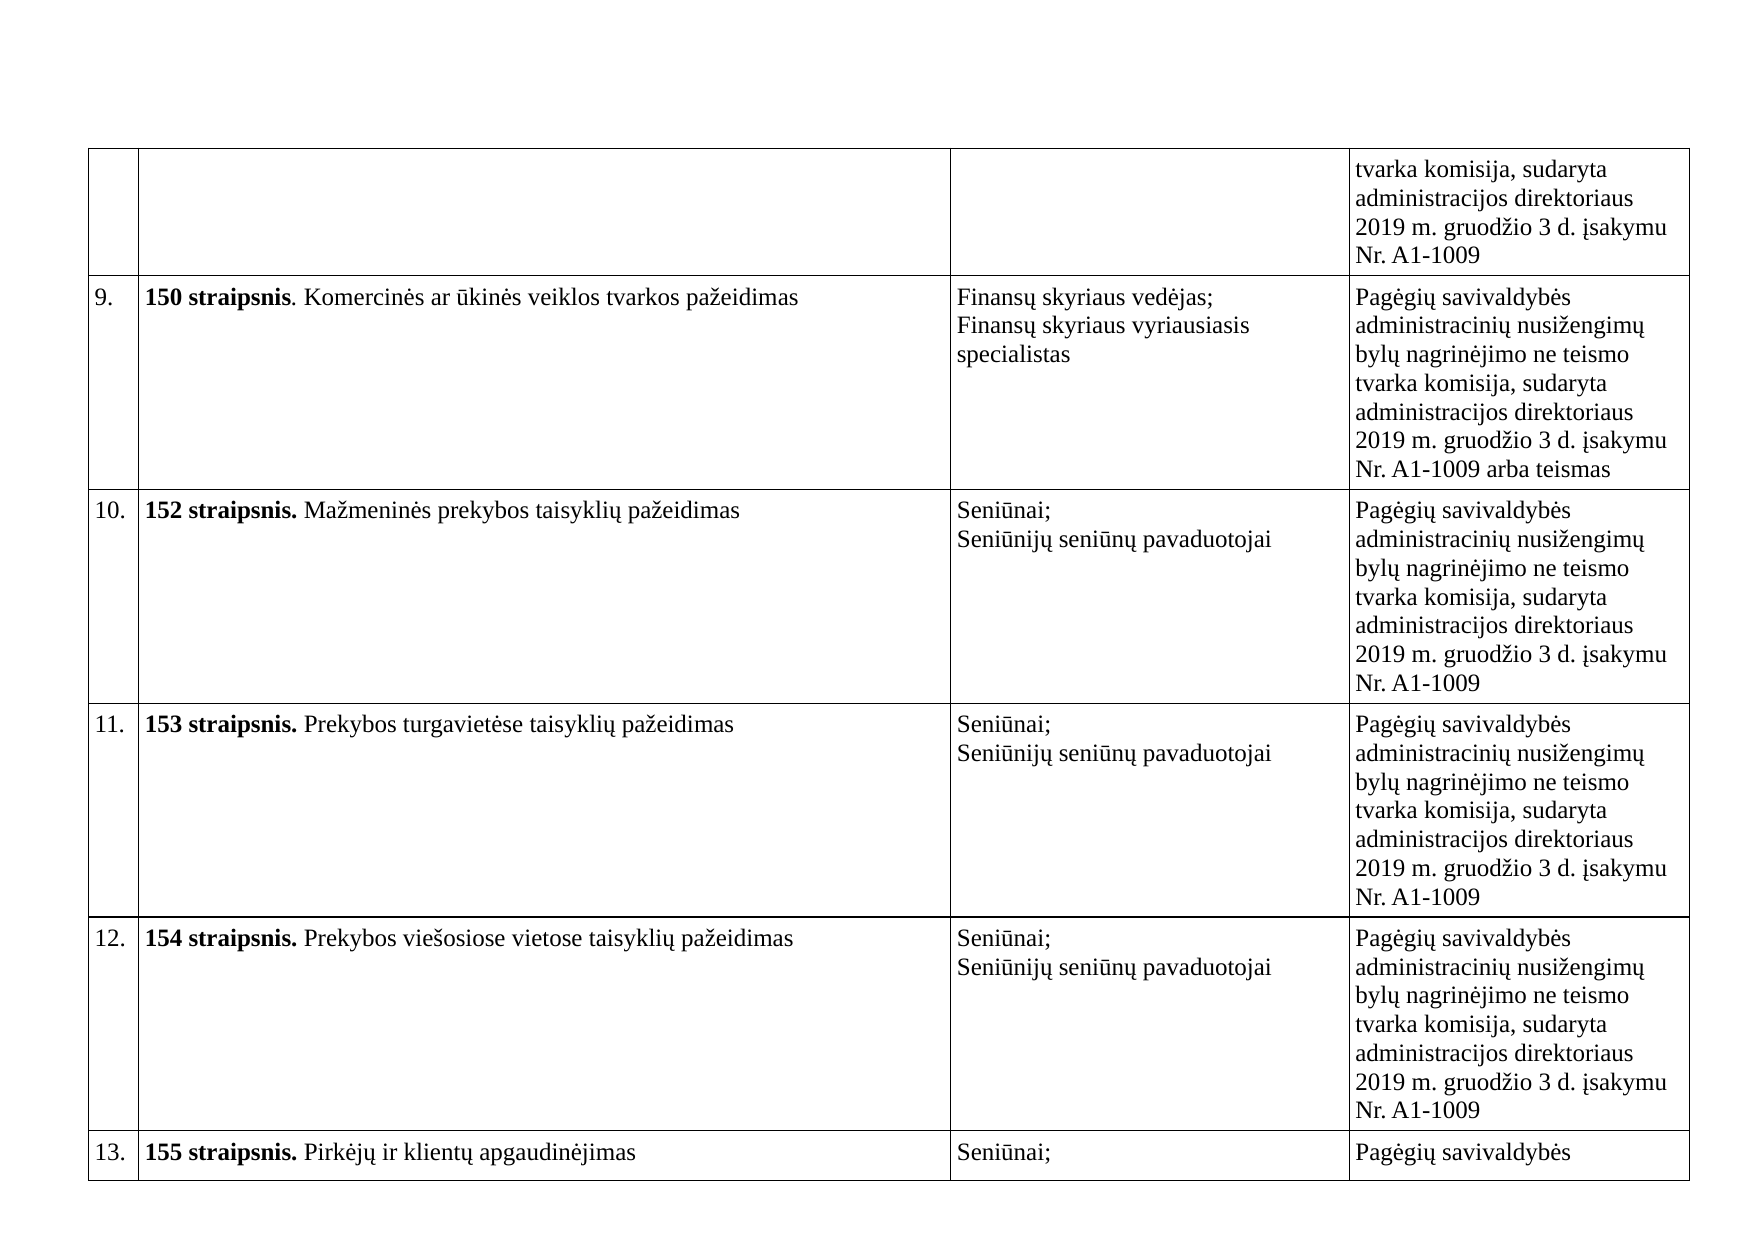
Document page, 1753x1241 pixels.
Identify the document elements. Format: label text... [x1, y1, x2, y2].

table_cell Finansų skyriaus vedėjas; Finansų skyriaus vyriausiasis specialistas [951, 276, 1349, 489]
table_cell 12. [89, 918, 138, 1130]
table_cell Pagėgių savivaldybės [1350, 1131, 1689, 1180]
table_cell [951, 149, 1349, 275]
table_cell tvarka komisija, sudaryta administracijos direktoriaus 2019 m. gruodžio 3 d. įsakymu Nr. A1-1009 [1350, 149, 1689, 275]
table_cell Pagėgių savivaldybės administracinių nusižengimų bylų nagrinėjimo ne teismo tvarka komisija, sudaryta administracijos direktoriaus 2019 m. gruodžio 3 d. įsakymu Nr. A1-1009 [1350, 918, 1689, 1130]
table_cell Seniūnai; Seniūnijų seniūnų pavaduotojai [951, 490, 1349, 703]
table_cell 10. [89, 490, 138, 703]
table_cell 13. [89, 1131, 138, 1180]
table_cell Seniūnai; Seniūnijų seniūnų pavaduotojai [951, 918, 1349, 1130]
table_cell 155 straipsnis. Pirkėjų ir klientų apgaudinėjimas [139, 1131, 950, 1180]
table_cell Pagėgių savivaldybės administracinių nusižengimų bylų nagrinėjimo ne teismo tvarka komisija, sudaryta administracijos direktoriaus 2019 m. gruodžio 3 d. įsakymu Nr. A1-1009 arba teismas [1350, 276, 1689, 489]
table_cell Pagėgių savivaldybės administracinių nusižengimų bylų nagrinėjimo ne teismo tvarka komisija, sudaryta administracijos direktoriaus 2019 m. gruodžio 3 d. įsakymu Nr. A1-1009 [1350, 704, 1689, 916]
table_cell 152 straipsnis. Mažmeninės prekybos taisyklių pažeidimas [139, 490, 950, 703]
table_cell 11. [89, 704, 138, 916]
table_cell 9. [89, 276, 138, 489]
table_cell Seniūnai; [951, 1131, 1349, 1180]
table_cell 153 straipsnis. Prekybos turgavietėse taisyklių pažeidimas [139, 704, 950, 916]
table_cell [139, 149, 950, 275]
table_cell Pagėgių savivaldybės administracinių nusižengimų bylų nagrinėjimo ne teismo tvarka komisija, sudaryta administracijos direktoriaus 2019 m. gruodžio 3 d. įsakymu Nr. A1-1009 [1350, 490, 1689, 703]
table_cell 150 straipsnis. Komercinės ar ūkinės veiklos tvarkos pažeidimas [139, 276, 950, 489]
table_cell [89, 149, 138, 275]
table_cell Seniūnai; Seniūnijų seniūnų pavaduotojai [951, 704, 1349, 916]
table_cell 154 straipsnis. Prekybos viešosiose vietose taisyklių pažeidimas [139, 918, 950, 1130]
